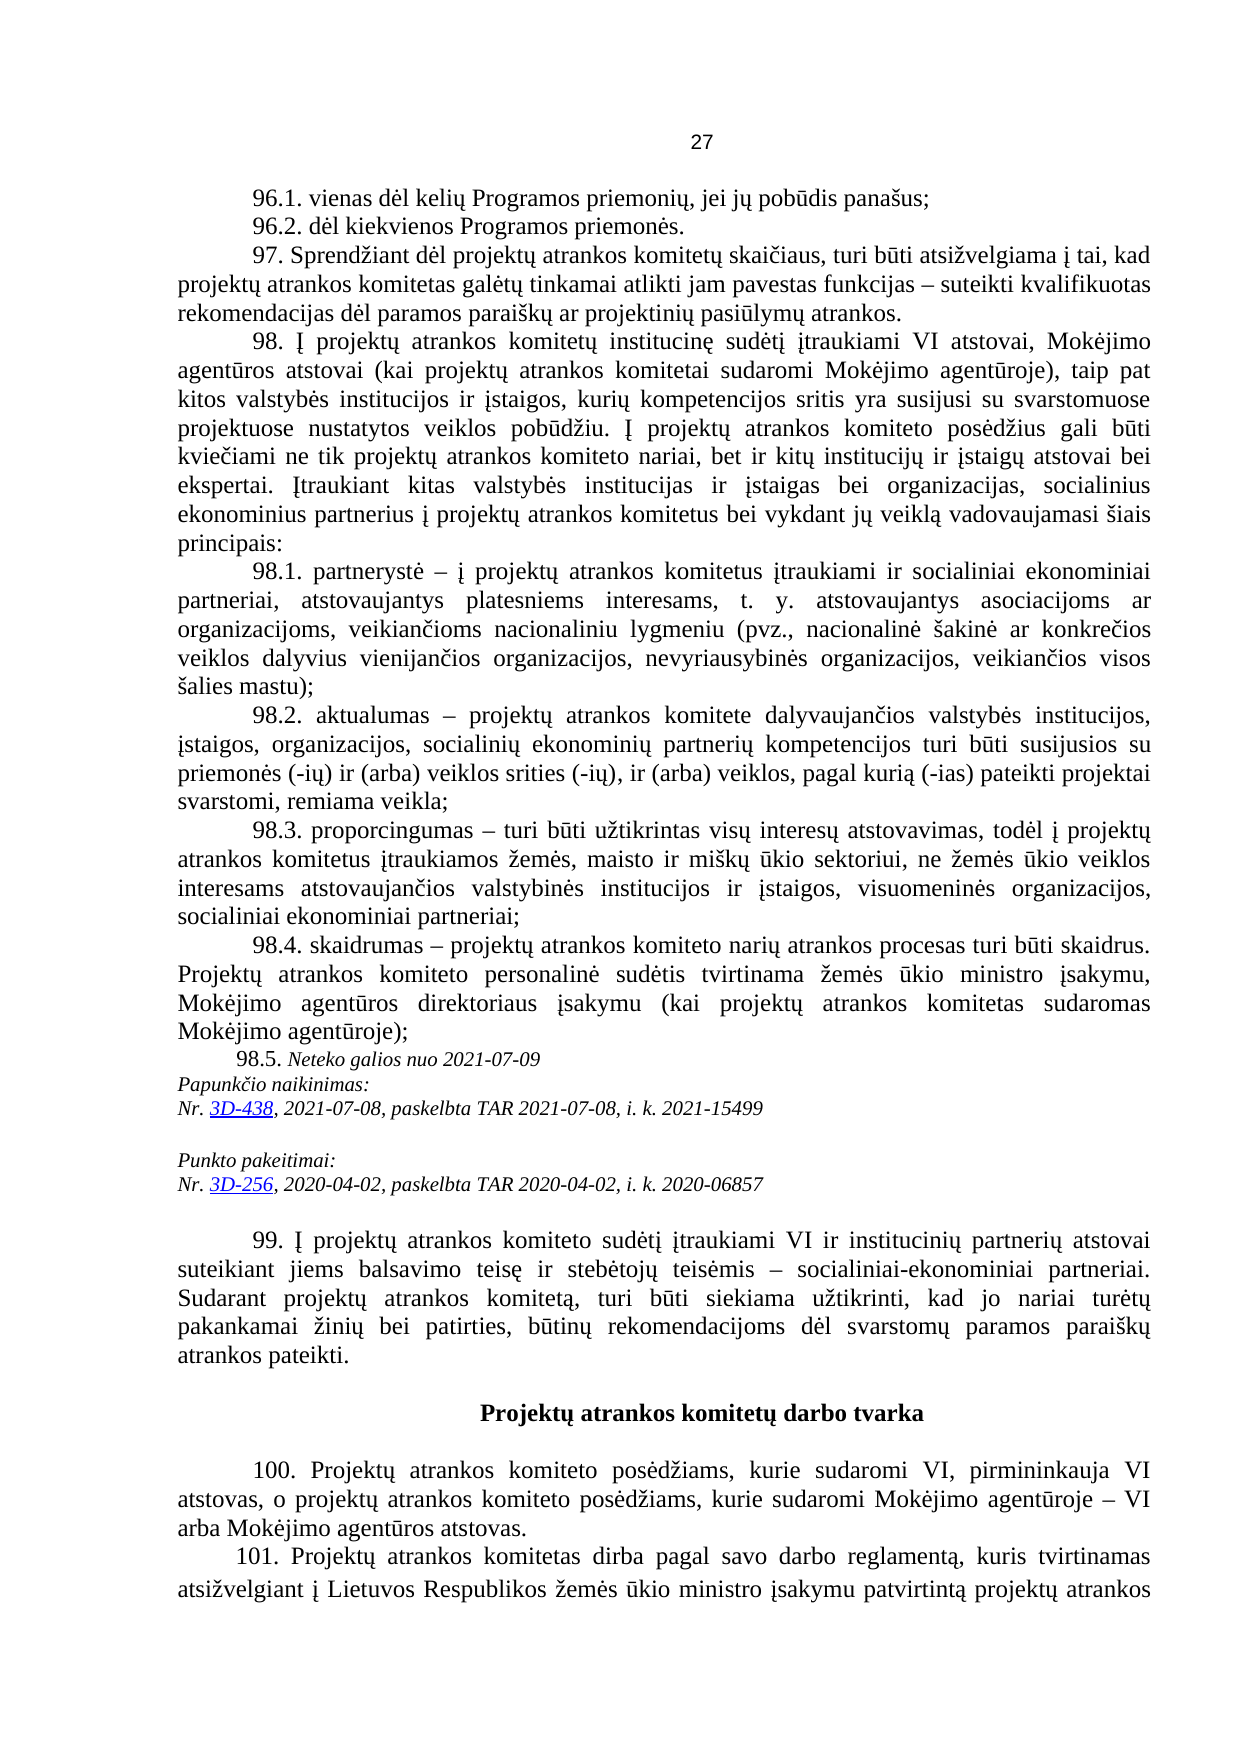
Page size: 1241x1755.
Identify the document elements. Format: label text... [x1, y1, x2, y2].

text 101. Projektų atrankos komitetas dirba pagal savo darbo reglamentą, kuris tvirtinamas atsižvelgiant į Lietuvos Respublikos žemės ūkio ministro įsakymu patvirtintą projektų atrankos [177, 1541, 1152, 1603]
text 97. Sprendžiant dėl projektų atrankos komitetų skaičiaus, turi būti atsižvelgiama į tai, kad projektų atrankos komitetas galėtų tinkamai atlikti jam pavestas funkcijas – suteikti kvalifikuotas rekomendacijas dėl paramos paraiškų ar projektinių pasiūlymų atrankos. [177, 240, 1152, 326]
text 98. Į projektų atrankos komitetų institucinę sudėtį įtraukiami VI atstovai, Mokėjimo agentūros atstovai (kai projektų atrankos komitetai sudaromi Mokėjimo agentūroje), taip pat kitos valstybės institucijos ir įstaigos, kurių kompetencijos sritis yra susijusi su svarstomuose projektuose nustatytos veiklos pobūdžiu. Į projektų atrankos komiteto posėdžius gali būti kviečiami ne tik projektų atrankos komiteto nariai, bet ir kitų institucijų ir įstaigų atstovai bei ekspertai. Įtraukiant kitas valstybės institucijas ir įstaigas bei organizacijas, socialinius ekonominius partnerius į projektų atrankos komitetus bei vykdant jų veiklą vadovaujamasi šiais principais: [177, 326, 1152, 556]
text 98.3. proporcingumas – turi būti užtikrintas visų interesų atstovavimas, todėl į projektų atrankos komitetus įtraukiamos žemės, maisto ir miškų ūkio sektoriui, ne žemės ūkio veiklos interesams atstovaujančios valstybinės institucijos ir įstaigos, visuomeninės organizacijos, socialiniai ekonominiai partneriai; [177, 815, 1152, 930]
text 96.1. vienas dėl kelių Programos priemonių, jei jų pobūdis panašus; [177, 183, 1152, 211]
text 98.5. Neteko galios nuo 2021-07-09 [177, 1045, 1152, 1071]
text Nr. 3D-438, 2021-07-08, paskelbta TAR 2021-07-08, i. k. 2021-15499 [177, 1096, 1152, 1119]
text 100. Projektų atrankos komiteto posėdžiams, kurie sudaromi VI, pirmininkauja VI atstovas, o projektų atrankos komiteto posėdžiams, kurie sudaromi Mokėjimo agentūroje – VI arba Mokėjimo agentūros atstovas. [177, 1455, 1152, 1541]
text Punkto pakeitimai: [177, 1148, 1152, 1172]
text 99. Į projektų atrankos komiteto sudėtį įtraukiami VI ir institucinių partnerių atstovai suteikiant jiems balsavimo teisę ir stebėtojų teisėmis – socialiniai-ekonominiai partneriai. Sudarant projektų atrankos komitetą, turi būti siekiama užtikrinti, kad jo nariai turėtų pakankamai žinių bei patirties, būtinų rekomendacijoms dėl svarstomų paramos paraiškų atrankos pateikti. [177, 1225, 1152, 1369]
text Papunkčio naikinimas: [177, 1071, 1152, 1096]
text 98.4. skaidrumas – projektų atrankos komiteto narių atrankos procesas turi būti skaidrus. Projektų atrankos komiteto personalinė sudėtis tvirtinama žemės ūkio ministro įsakymu, Mokėjimo agentūros direktoriaus įsakymu (kai projektų atrankos komitetas sudaromas Mokėjimo agentūroje); [177, 930, 1152, 1045]
text 98.1. partnerystė – į projektų atrankos komitetus įtraukiami ir socialiniai ekonominiai partneriai, atstovaujantys platesniems interesams, t. y. atstovaujantys asociacijoms ar organizacijoms, veikiančioms nacionaliniu lygmeniu (pvz., nacionalinė šakinė ar konkrečios veiklos dalyvius vienijančios organizacijos, nevyriausybinės organizacijos, veikiančios visos šalies mastu); [177, 556, 1152, 700]
text Nr. 3D-256, 2020-04-02, paskelbta TAR 2020-04-02, i. k. 2020-06857 [177, 1172, 1152, 1196]
text Projektų atrankos komitetų darbo tvarka [177, 1398, 1152, 1426]
text 96.2. dėl kiekvienos Programos priemonės. [177, 211, 1152, 240]
text 98.2. aktualumas – projektų atrankos komitete dalyvaujančios valstybės institucijos, įstaigos, organizacijos, socialinių ekonominių partnerių kompetencijos turi būti susijusios su priemonės (-ių) ir (arba) veiklos srities (-ių), ir (arba) veiklos, pagal kurią (-ias) pateikti projektai svarstomi, remiama veikla; [177, 700, 1152, 815]
